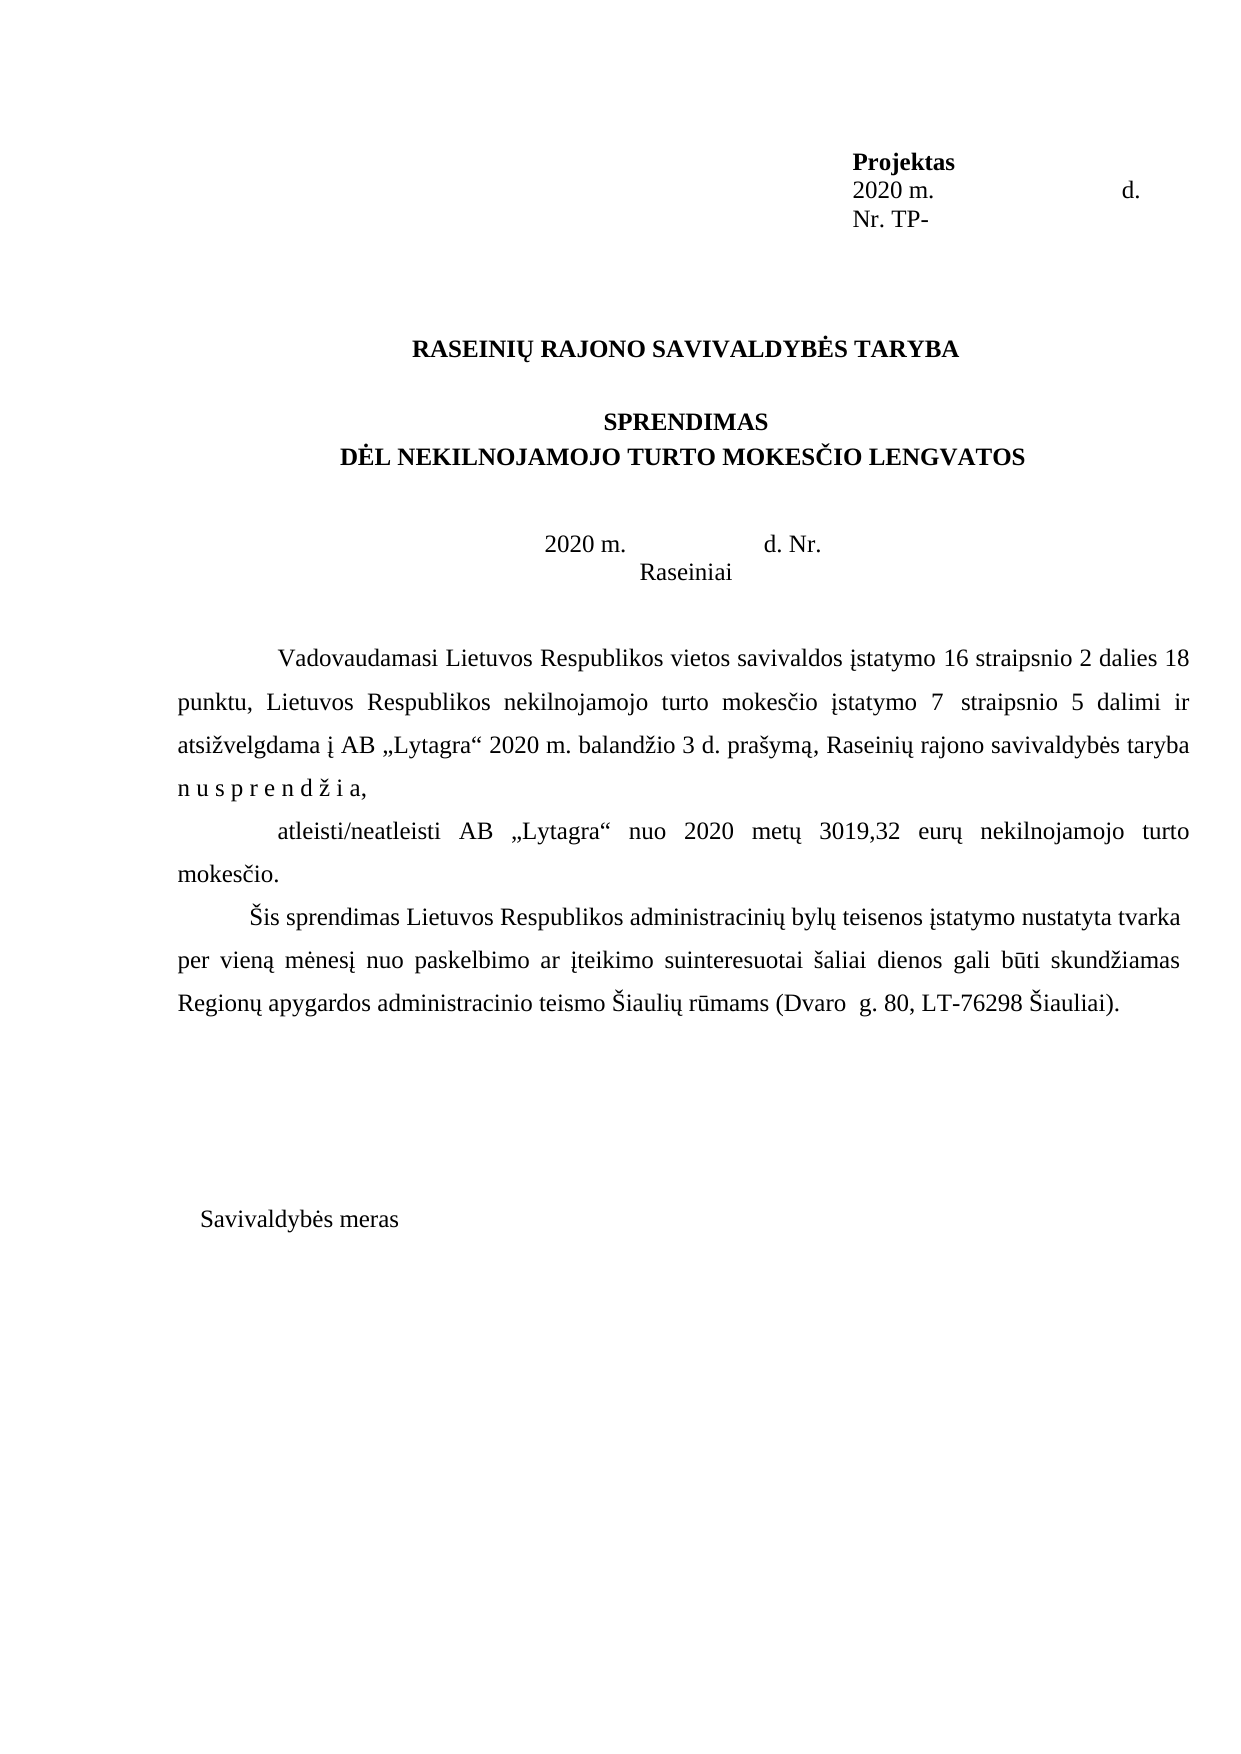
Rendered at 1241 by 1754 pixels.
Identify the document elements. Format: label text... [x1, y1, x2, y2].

table_cell SPRENDIMAS [177, 407, 1194, 442]
table_header Savivaldybės meras [189, 1204, 572, 1239]
table_cell RASEINIŲ RAJONO SAVIVALDYBĖS TARYBA [177, 335, 1194, 407]
text Projektas [177, 147, 1181, 176]
text Šis sprendimas Lietuvos Respublikos administracinių bylų teisenos įstatymo nustatyta tvarka per vieną mėnesį nuo paskelbimo ar įteikimo suinteresuotai šaliai dienos gali būti skundžiamas Regionų apygardos administracinio teismo Šiaulių rūmams (Dvaro g. 80, LT-76298 Šiauliai). [177, 902, 1181, 1017]
text Vadovaudamasi Lietuvos Respublikos vietos savivaldos įstatymo 16 straipsnio 2 dalies 18 punktu, Lietuvos Respublikos nekilnojamojo turto mokesčio įstatymo 7 straipsnio 5 dalimi ir atsižvelgdama į AB „Lytagra“ 2020 m. balandžio 3 d. prašymą, Raseinių rajono savivaldybės taryba n u s p r e n d ž i a, [177, 643, 1190, 802]
text atleisti/neatleisti AB „Lytagra“ nuo 2020 metų 3019,32 eurų nekilnojamojo turto mokesčio. [177, 816, 1190, 888]
table_header [573, 1204, 823, 1239]
text 2020 m. d. [177, 176, 1181, 204]
table_cell 2020 m. d. Nr. Raseiniai [177, 500, 1194, 600]
text Nr. TP- [177, 204, 1181, 233]
table_header [177, 262, 1194, 334]
table_header [824, 1204, 1192, 1239]
table_cell DĖL nekilnojamojo turto MOKESČIO lengvatOS [177, 443, 1194, 500]
